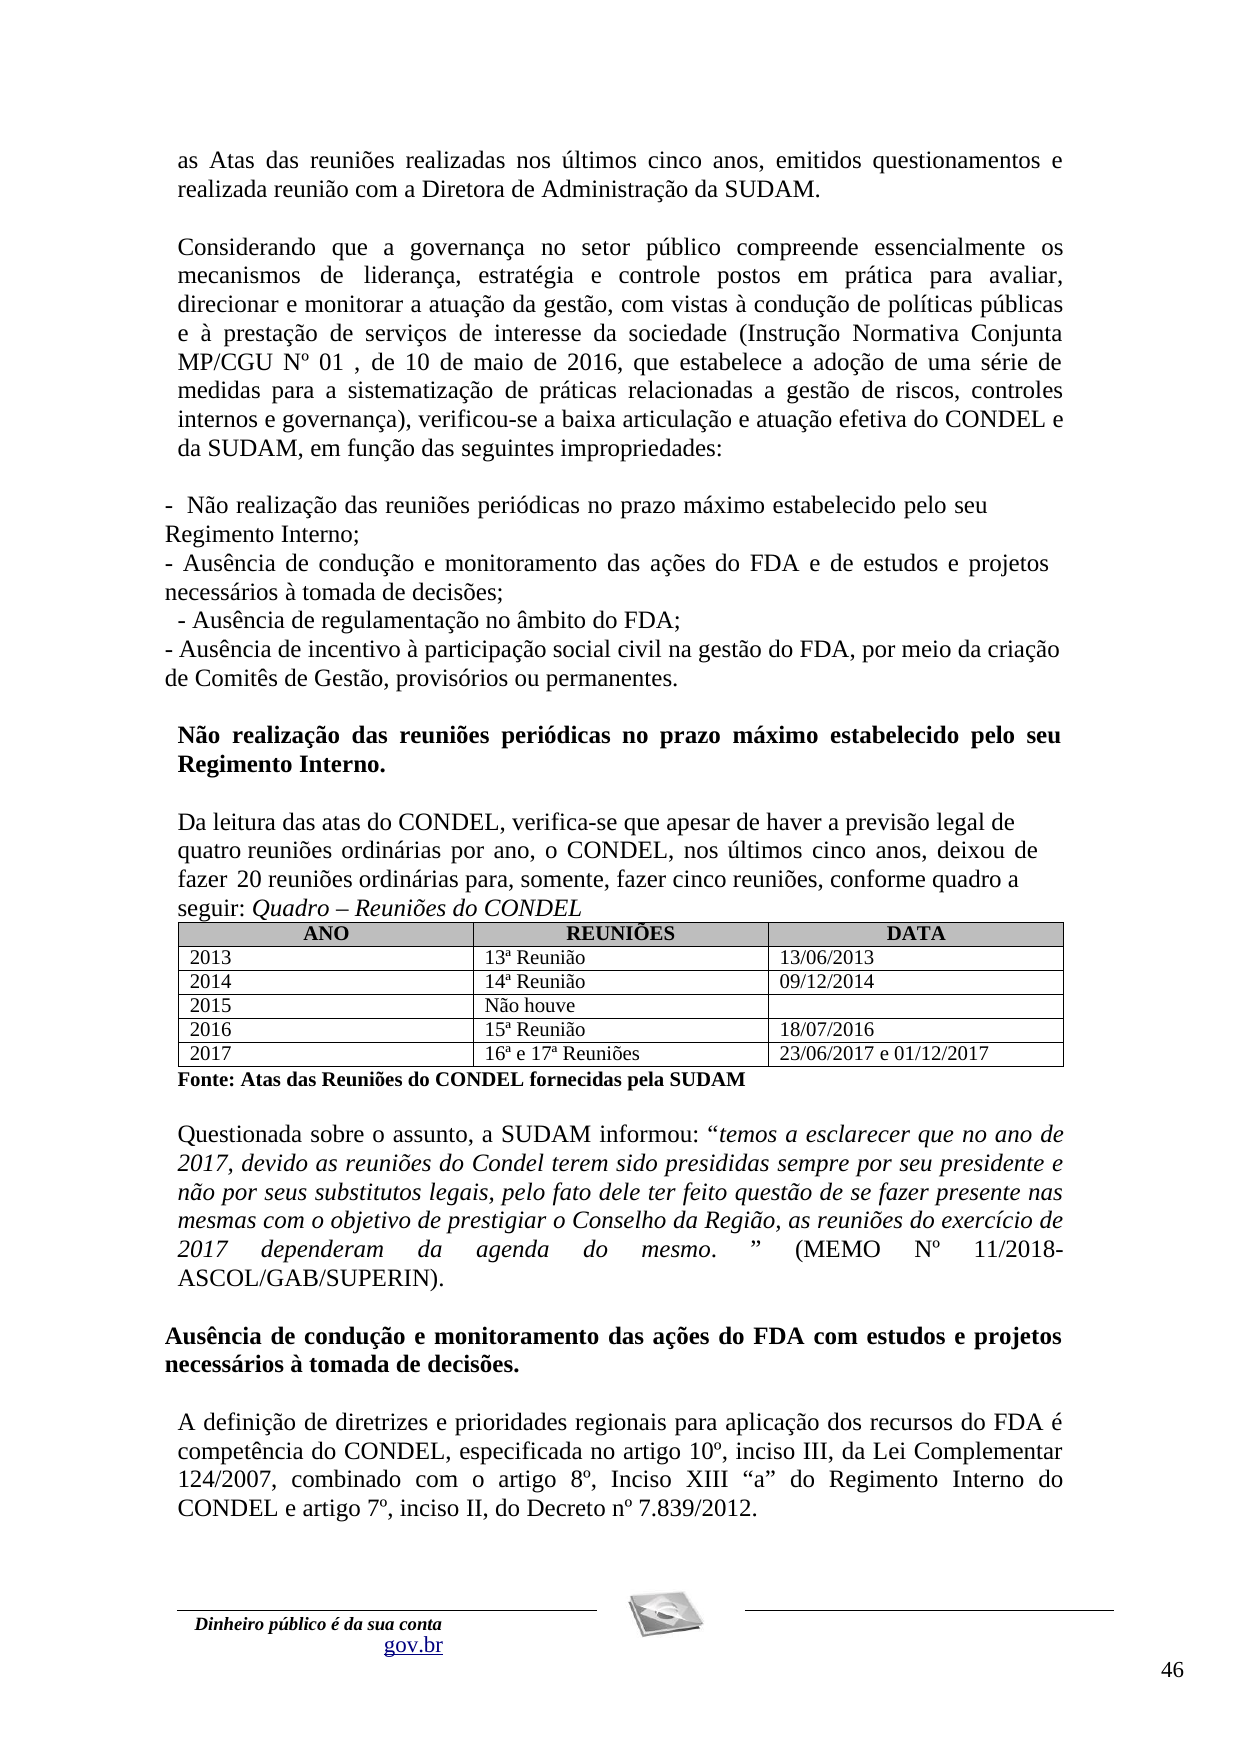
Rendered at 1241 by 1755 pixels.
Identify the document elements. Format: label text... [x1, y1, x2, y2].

table_header REUNIÕES [474, 923, 768, 946]
list Não realização das reuniões periódicas no prazo máximo estabelecido pelo seu Regimento Interno; [164, 491, 1064, 548]
table_cell 09/12/2014 [769, 971, 1063, 994]
table_cell 15ª Reunião [474, 1019, 768, 1042]
table_cell 23/06/2017 e 01/12/2017 [769, 1043, 1063, 1066]
table_cell 2013 [179, 947, 473, 970]
table_cell 13ª Reunião [474, 947, 768, 970]
subtitle Ausência de condução e monitoramento das ações do FDA com estudos e projetos necessários à tomada de decisões. [164, 1321, 1063, 1378]
table_cell 16ª e 17ª Reuniões [474, 1043, 768, 1066]
text Da leitura das atas do CONDEL, verifica-se que apesar de haver a previsão legal de quatro reuniões ordinárias por ano, o CONDEL, nos últimos cinco anos, deixou de fazer 20 reuniões ordinárias para, somente, fazer cinco reuniões, conforme quadro a seguir: Quadro – Reuniões do CONDEL [177, 807, 1064, 922]
text Questionada sobre o assunto, a SUDAM informou: “temos a esclarecer que no ano de 2017, devido as reuniões do Condel terem sido presididas sempre por seu presidente e não por seus substitutos legais, pelo fato dele ter feito questão de se fazer presente nas mesmas com o objetivo de prestigiar o Conselho da Região, as reuniões do exercício de 2017 dependeram da agenda do mesmo. ” (MEMO Nº 11/2018- ASCOL/GAB/SUPERIN). [177, 1119, 1064, 1292]
table_header ANO [179, 923, 473, 946]
table_cell [769, 995, 1063, 1018]
text A definição de diretrizes e prioridades regionais para aplicação dos recursos do FDA é competência do CONDEL, especificada no artigo 10º, inciso III, da Lei Complementar 124/2007, combinado com o artigo 8º, Inciso XIII “a” do Regimento Interno do CONDEL e artigo 7º, inciso II, do Decreto nº 7.839/2012. [177, 1407, 1064, 1522]
text Fonte: Atas das Reuniões do CONDEL fornecidas pela SUDAM [177, 1067, 1124, 1091]
text as Atas das reuniões realizadas nos últimos cinco anos, emitidos questionamentos e realizada reunião com a Diretora de Administração da SUDAM. [177, 145, 1063, 203]
table_cell 14ª Reunião [474, 971, 768, 994]
table_cell 2016 [179, 1019, 473, 1042]
text Considerando que a governança no setor público compreende essencialmente os mecanismos de liderança, estratégia e controle postos em prática para avaliar, direcionar e monitorar a atuação da gestão, com vistas à condução de políticas públicas e à prestação de serviços de interesse da sociedade (Instrução Normativa Conjunta MP/CGU Nº 01 , de 10 de maio de 2016, que estabelece a adoção de uma série de medidas para a sistematização de práticas relacionadas a gestão de riscos, controles internos e governança), verificou-se a baixa articulação e atuação efetiva do CONDEL e da SUDAM, em função das seguintes impropriedades: [177, 232, 1063, 462]
table_cell 2014 [179, 971, 473, 994]
table_header DATA [769, 923, 1063, 946]
list Ausência de condução e monitoramento das ações do FDA e de estudos e projetos necessários à tomada de decisões; [164, 548, 1063, 606]
list Ausência de regulamentação no âmbito do FDA; [177, 606, 1124, 634]
table_cell 2015 [179, 995, 473, 1018]
table_cell Não houve [474, 995, 768, 1018]
table_cell 13/06/2013 [769, 947, 1063, 970]
table_cell 18/07/2016 [769, 1019, 1063, 1042]
table_cell 2017 [179, 1043, 473, 1066]
subtitle Não realização das reuniões periódicas no prazo máximo estabelecido pelo seu Regimento Interno. [177, 721, 1124, 778]
list Ausência de incentivo à participação social civil na gestão do FDA, por meio da criação de Comitês de Gestão, provisórios ou permanentes. [164, 634, 1063, 692]
